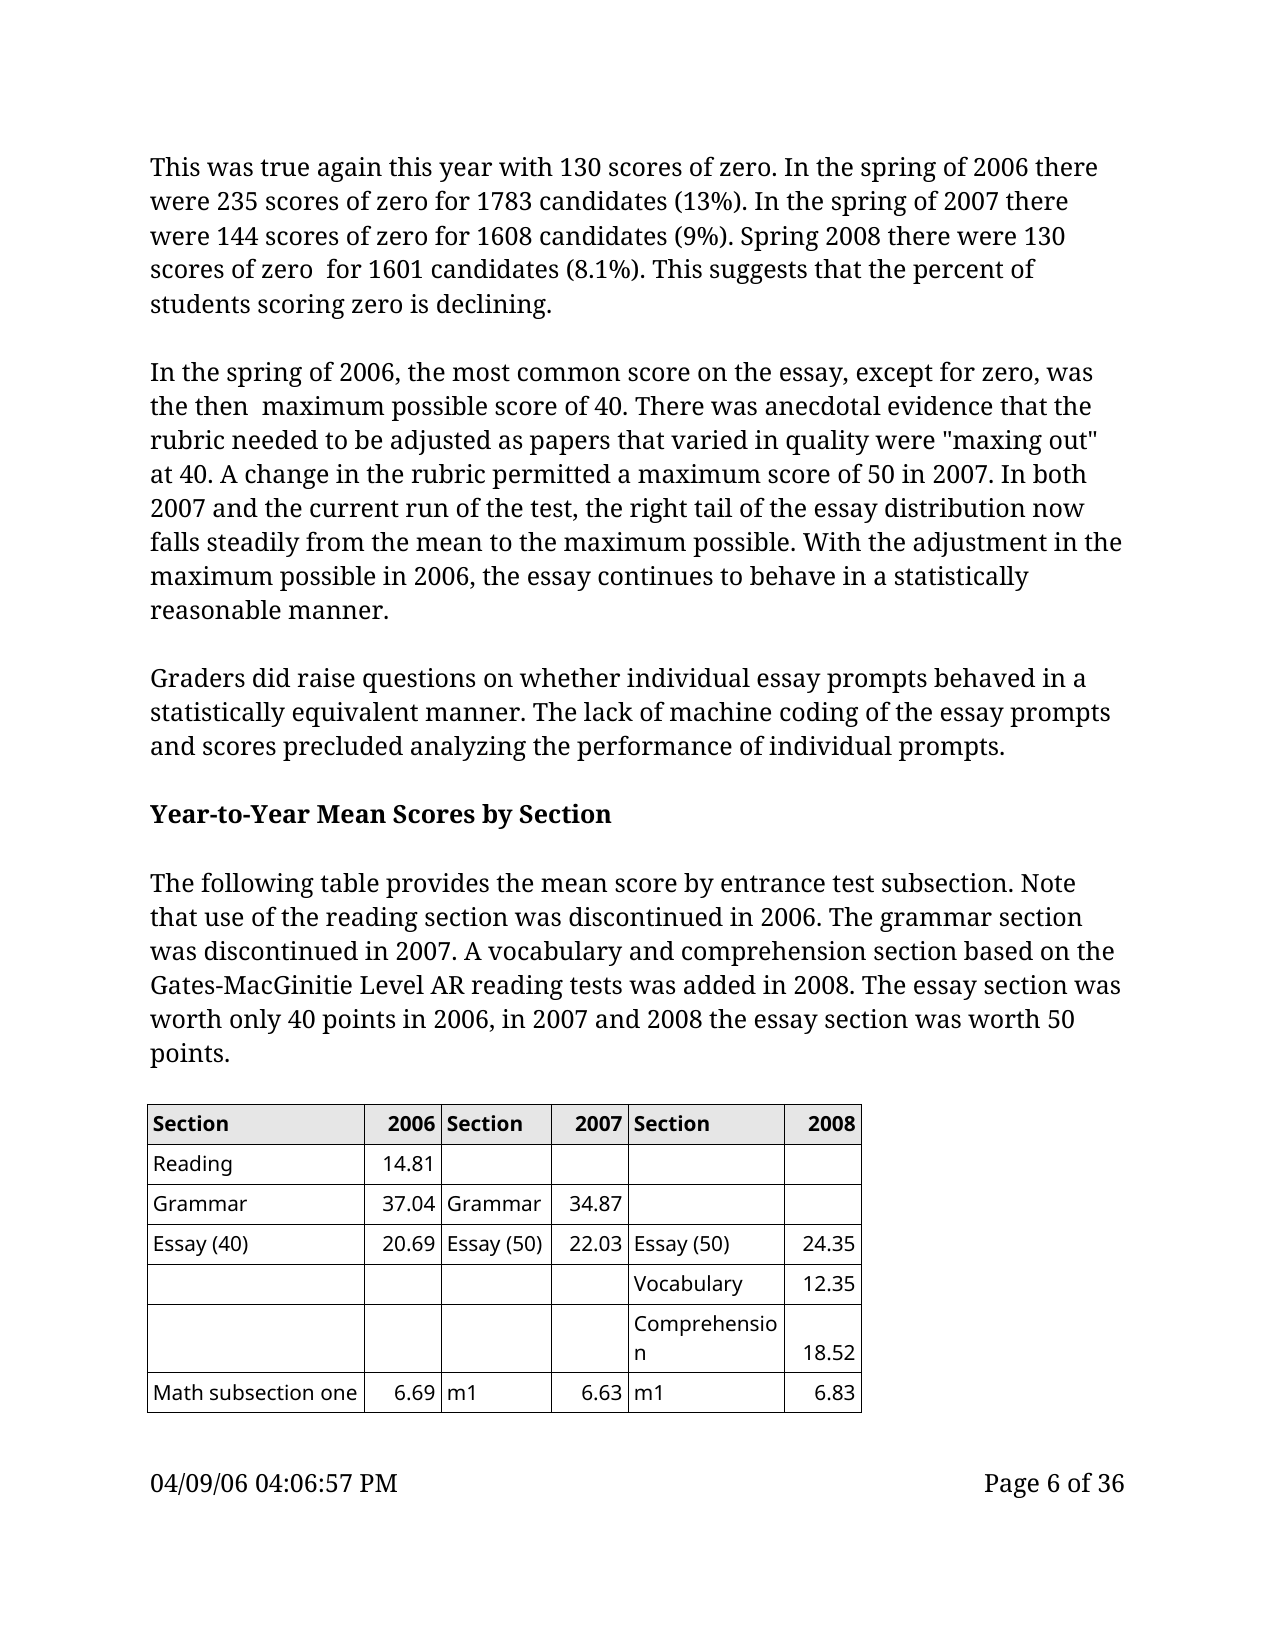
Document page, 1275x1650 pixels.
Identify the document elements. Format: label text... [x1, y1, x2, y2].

table_cell [148, 1305, 364, 1372]
table_cell 37.04 [365, 1185, 441, 1224]
table_cell [552, 1265, 628, 1304]
table_cell 6.69 [365, 1373, 441, 1412]
text The following table provides the mean score by entrance test subsection. Note that use of the reading section was discontinued in 2006. The grammar section was discontinued in 2007. A vocabulary and comprehension section based on the Gates-MacGinitie Level AR reading tests was added in 2008. The essay section was worth only 40 points in 2006, in 2007 and 2008 the essay section was worth 50 points. [150, 865, 1125, 1070]
table_cell Vocabulary [629, 1265, 784, 1304]
table_cell [785, 1145, 861, 1184]
table_cell Grammar [148, 1185, 364, 1224]
table_header Section [629, 1105, 784, 1144]
table_cell [365, 1265, 441, 1304]
table_cell 20.69 [365, 1225, 441, 1264]
table_cell 14.81 [365, 1145, 441, 1184]
table_header Section [148, 1105, 364, 1144]
table_cell m1 [629, 1373, 784, 1412]
table_header 2008 [785, 1105, 861, 1144]
table_cell [552, 1145, 628, 1184]
table_cell [148, 1265, 364, 1304]
table_header Section [442, 1105, 551, 1144]
table_cell 6.63 [552, 1373, 628, 1412]
table_cell 18.52 [785, 1305, 861, 1372]
table_cell 12.35 [785, 1265, 861, 1304]
table_cell [442, 1265, 551, 1304]
table_cell Math subsection one [148, 1373, 364, 1412]
table_header 2006 [365, 1105, 441, 1144]
table_cell 22.03 [552, 1225, 628, 1264]
table_cell [365, 1305, 441, 1372]
text This was true again this year with 130 scores of zero. In the spring of 2006 there were 235 scores of zero for 1783 candidates (13%). In the spring of 2007 there were 144 scores of zero for 1608 candidates (9%). Spring 2008 there were 130 scores of zero for 1601 candidates (8.1%). This suggests that the percent of students scoring zero is declining. [150, 150, 1125, 320]
table_cell 24.35 [785, 1225, 861, 1264]
text Graders did raise questions on whether individual essay prompts behaved in a statistically equivalent manner. The lack of machine coding of the essay prompts and scores precluded analyzing the performance of individual prompts. [150, 661, 1125, 763]
table_cell 6.83 [785, 1373, 861, 1412]
table_cell [552, 1305, 628, 1372]
table_cell [629, 1185, 784, 1224]
table_cell [442, 1305, 551, 1372]
table_cell [442, 1145, 551, 1184]
table_cell Comprehension [629, 1305, 784, 1372]
table_cell Grammar [442, 1185, 551, 1224]
text In the spring of 2006, the most common score on the essay, except for zero, was the then maximum possible score of 40. There was anecdotal evidence that the rubric needed to be adjusted as papers that varied in quality were "maxing out" at 40. A change in the rubric permitted a maximum score of 50 in 2007. In both 2007 and the current run of the test, the right tail of the essay distribution now falls steadily from the mean to the maximum possible. With the adjustment in the maximum possible in 2006, the essay continues to behave in a statistically reasonable manner. [150, 354, 1125, 627]
text Year-to-Year Mean Scores by Section [150, 797, 1125, 831]
table_cell [629, 1145, 784, 1184]
table_cell Essay (50) [629, 1225, 784, 1264]
table_cell [785, 1185, 861, 1224]
table_cell Essay (50) [442, 1225, 551, 1264]
table_cell Reading [148, 1145, 364, 1184]
table_header 2007 [552, 1105, 628, 1144]
table_cell Essay (40) [148, 1225, 364, 1264]
table_cell m1 [442, 1373, 551, 1412]
table_cell 34.87 [552, 1185, 628, 1224]
